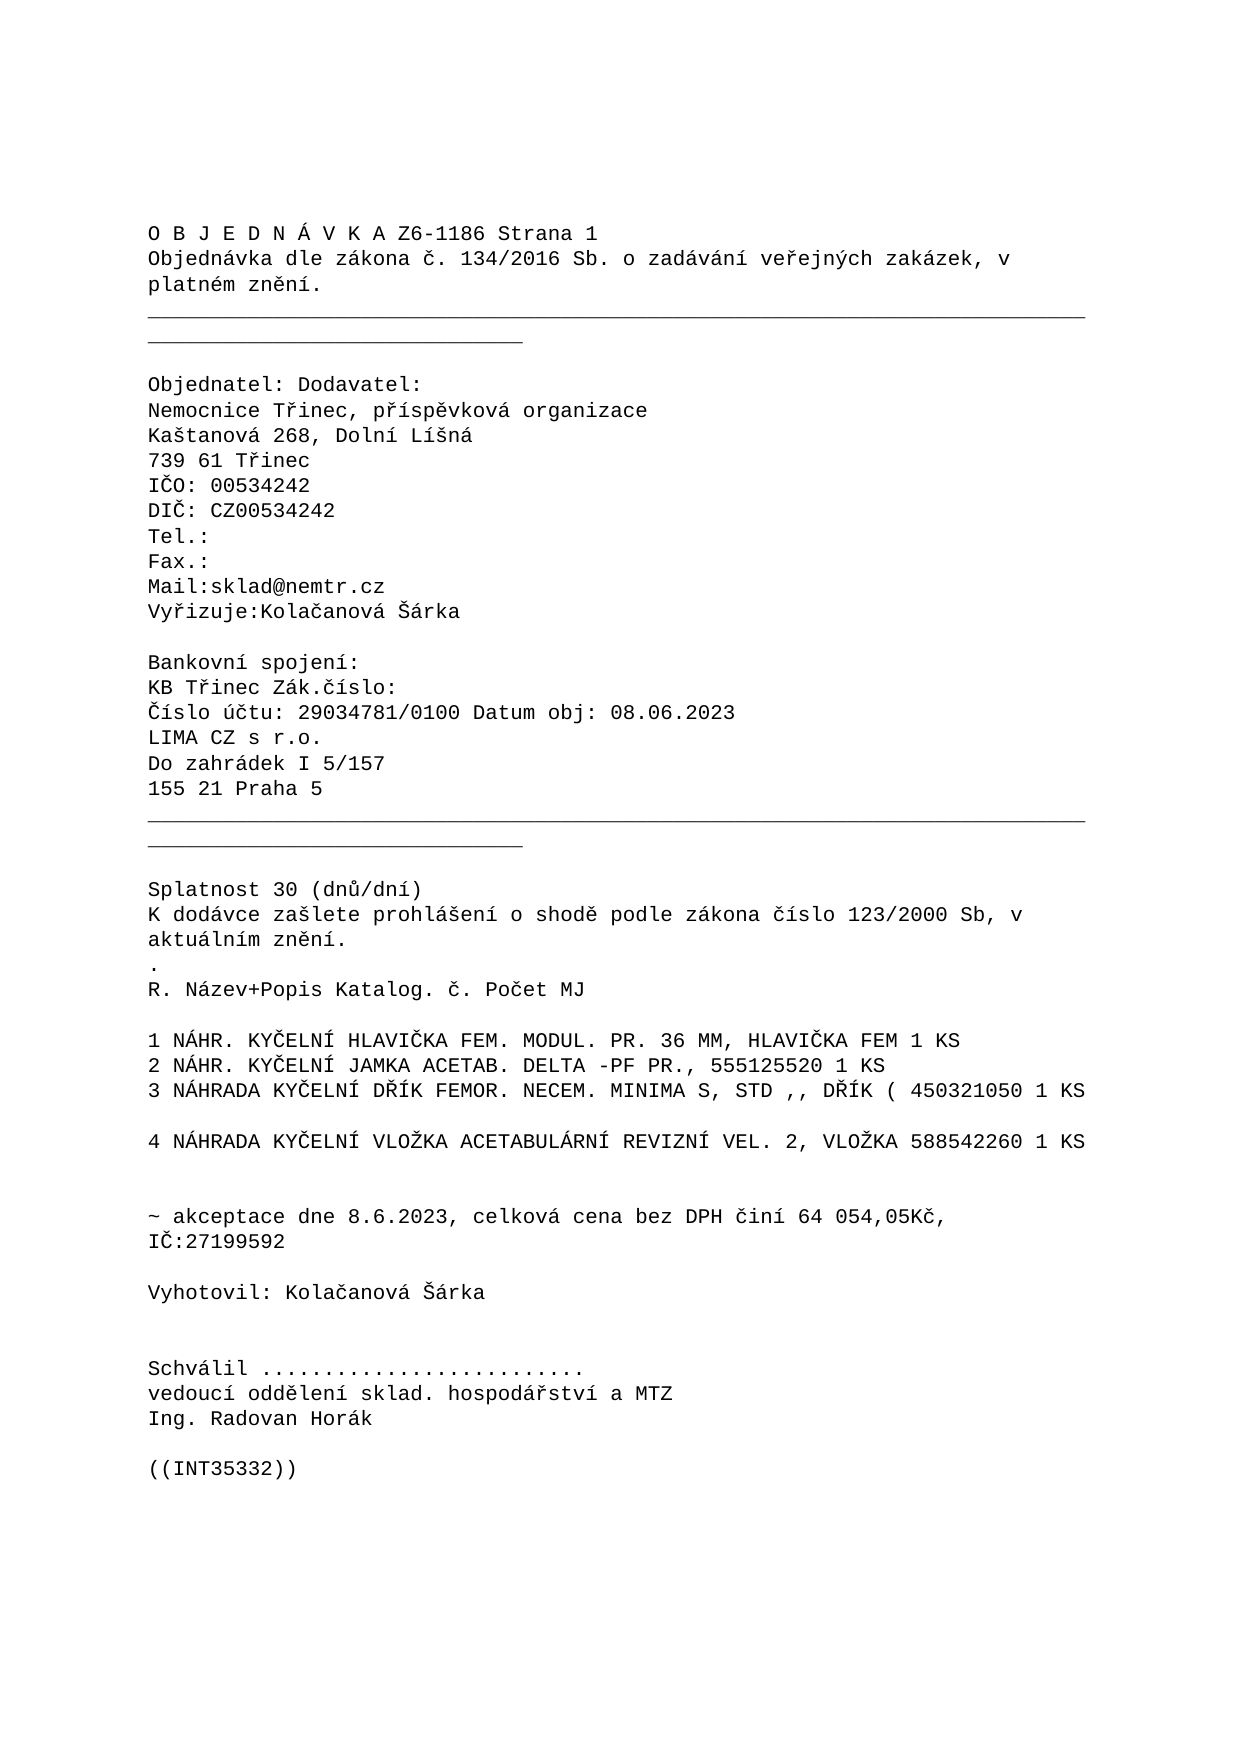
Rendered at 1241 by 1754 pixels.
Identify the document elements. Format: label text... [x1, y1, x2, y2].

text O B J E D N Á V K A Z6-1186 Strana 1 Objednávka dle zákona č. 134/2016 Sb. o zadávání veřejných zakázek, v platném znění. _________________________________________________________________________________________________________ Objednatel: Dodavatel: Nemocnice Třinec, příspěvková organizace Kaštanová 268, Dolní Líšná 739 61 Třinec IČO: 00534242 DIČ: CZ00534242 Tel.: Fax.: Mail:sklad@nemtr.cz Vyřizuje:Kolačanová Šárka Bankovní spojení: KB Třinec Zák.číslo: Číslo účtu: 29034781/0100 Datum obj: 08.06.2023 LIMA CZ s r.o. Do zahrádek I 5/157 155 21 Praha 5 _________________________________________________________________________________________________________ Splatnost 30 (dnů/dní) K dodávce zašlete prohlášení o shodě podle zákona číslo 123/2000 Sb, v aktuálním znění. . R. Název+Popis Katalog. č. Počet MJ 1 NÁHR. KYČELNÍ HLAVIČKA FEM. MODUL. PR. 36 MM, HLAVIČKA FEM 1 KS 2 NÁHR. KYČELNÍ JAMKA ACETAB. DELTA -PF PR., 555125520 1 KS 3 NÁHRADA KYČELNÍ DŘÍK FEMOR. NECEM. MINIMA S, STD ,, DŘÍK ( 450321050 1 KS 4 NÁHRADA KYČELNÍ VLOŽKA ACETABULÁRNÍ REVIZNÍ VEL. 2, VLOŽKA 588542260 1 KS ~ akceptace dne 8.6.2023, celková cena bez DPH činí 64 054,05Kč, IČ:27199592 Vyhotovil: Kolačanová Šárka Schválil .......................... vedoucí oddělení sklad. hospodářství a MTZ Ing. Radovan Horák ((INT35332)) [148, 148, 1093, 1482]
